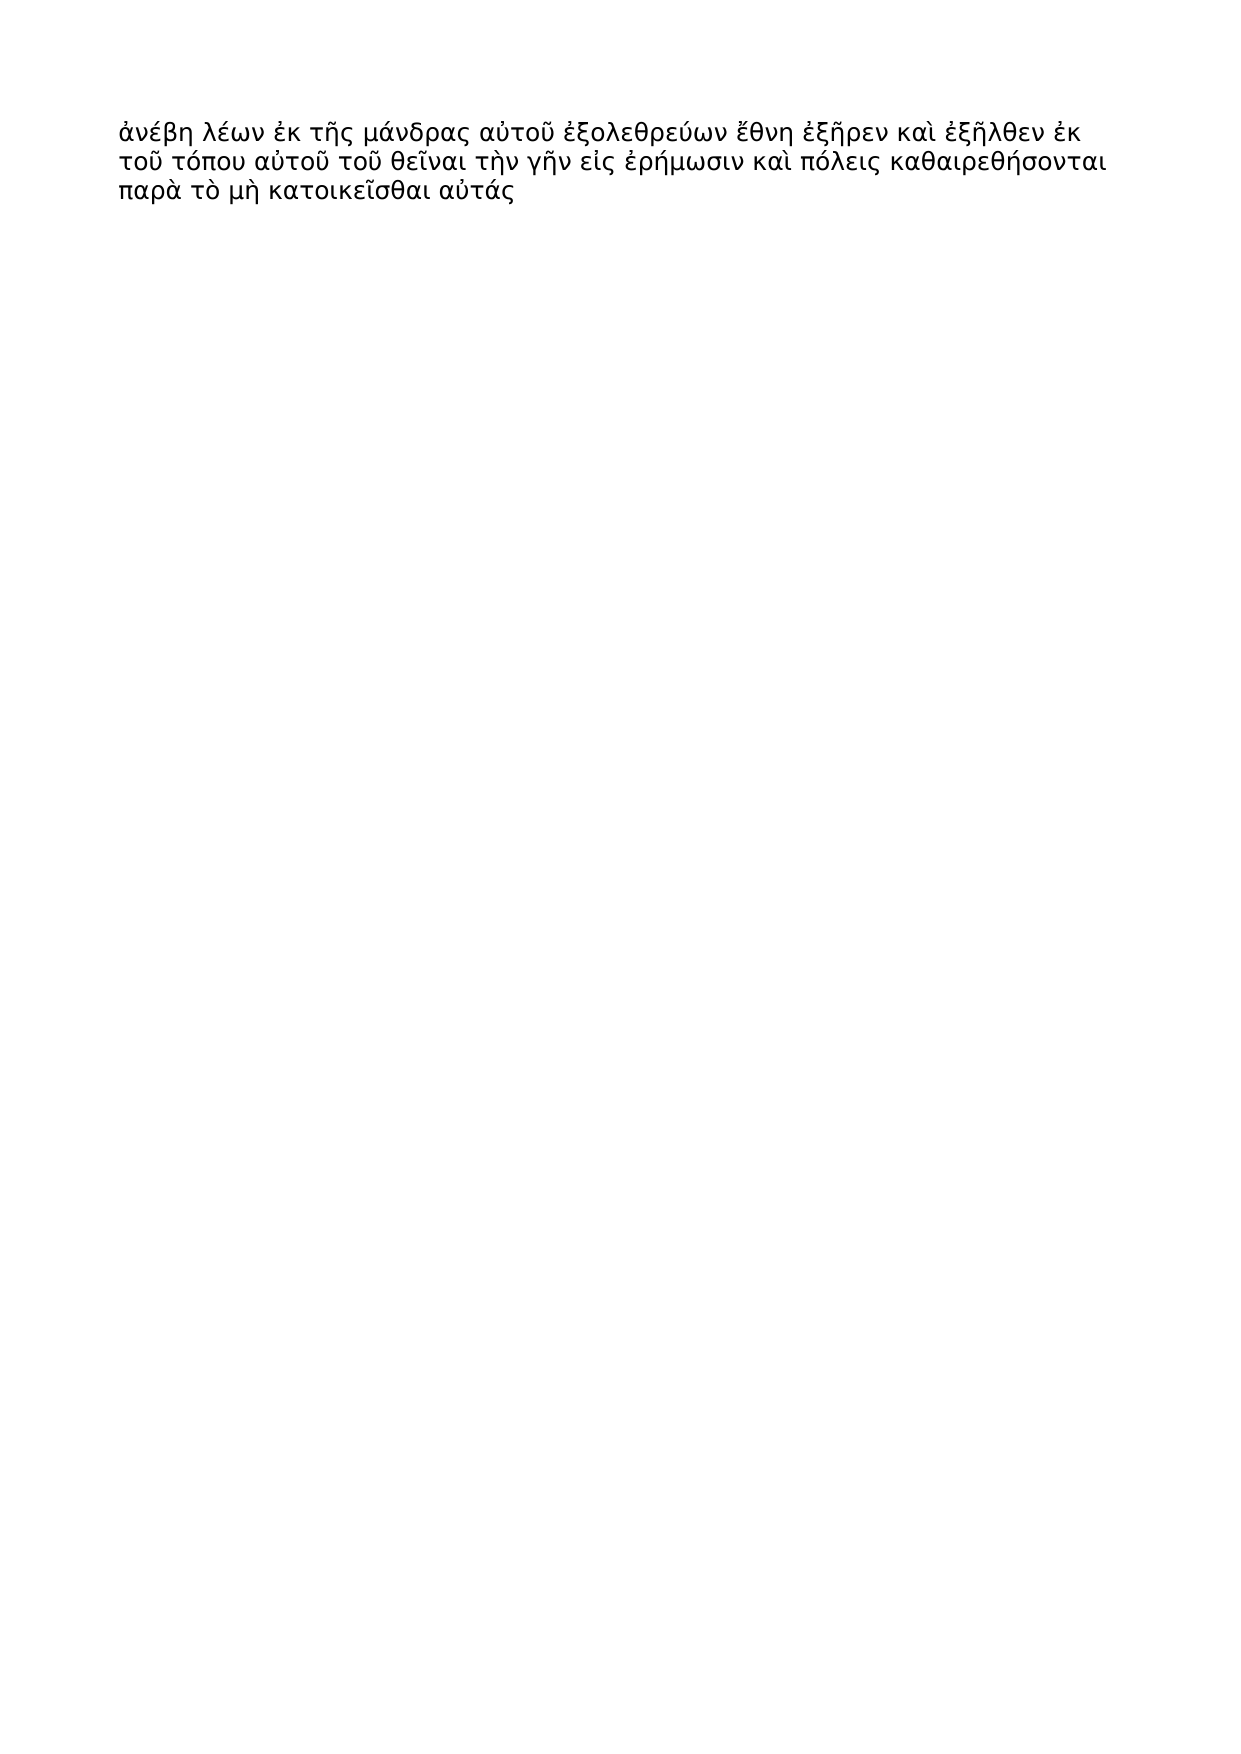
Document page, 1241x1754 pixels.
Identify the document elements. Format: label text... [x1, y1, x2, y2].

text ἀνέβη λέων ἐκ τῆς μάνδρας αὐτοῦ ἐξολεθρεύων ἔθνη ἐξῆρεν καὶ ἐξῆλθεν ἐκ τοῦ τόπου αὐτοῦ τοῦ θεῖναι τὴν γῆν εἰς ἐρήμωσιν καὶ πόλεις καθαιρεθήσονται παρὰ τὸ μὴ κατοικεῖσθαι αὐτάς [118, 118, 1122, 206]
